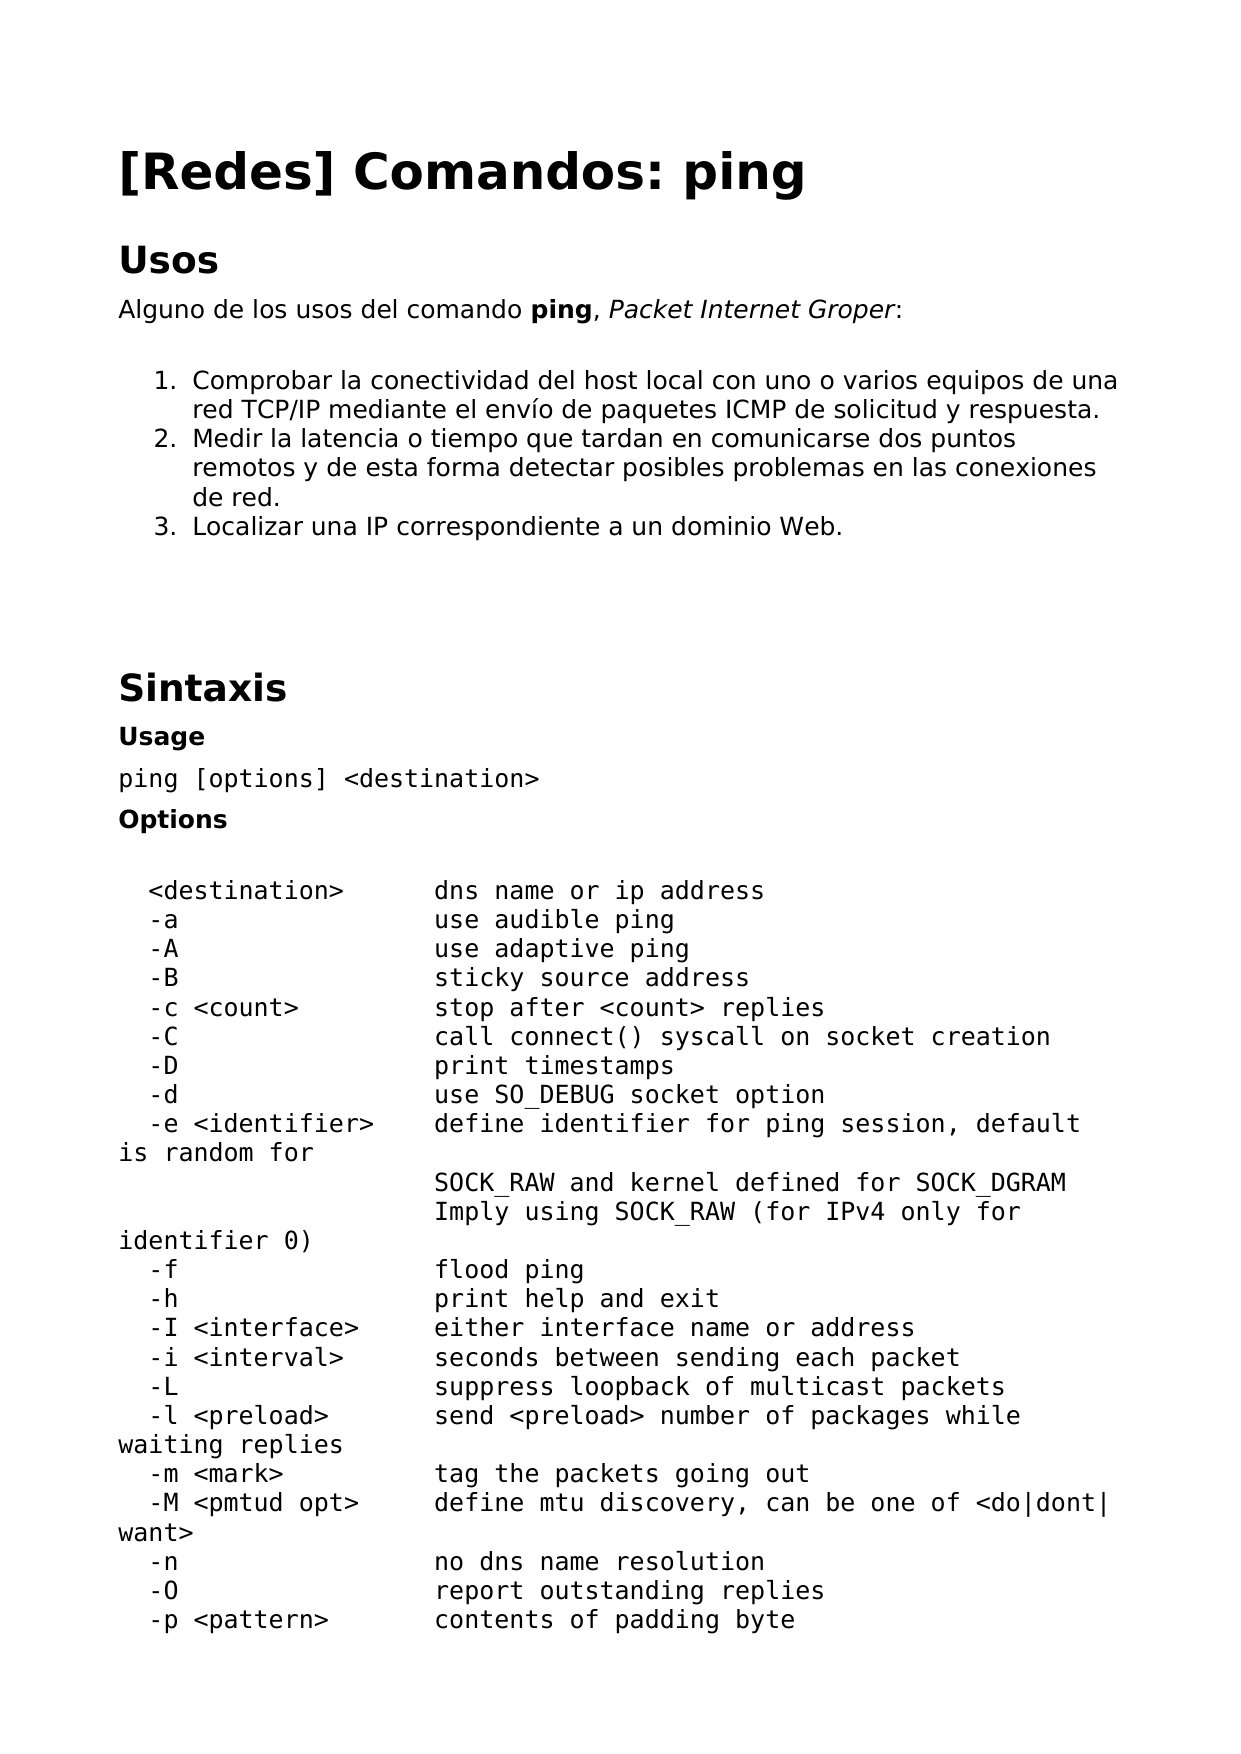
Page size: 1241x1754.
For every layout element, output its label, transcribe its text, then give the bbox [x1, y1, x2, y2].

subtitle Usos [118, 239, 1122, 282]
list Medir la latencia o tiempo que tardan en comunicarse dos puntos remotos y de esta forma detectar posibles problemas en las conexiones de red. [177, 424, 1122, 512]
text <destination> dns name or ip address -a use audible ping -A use adaptive ping -B sticky source address -c <count> stop after <count> replies -C call connect() syscall on socket creation -D print timestamps -d use SO_DEBUG socket option -e <identifier> define identifier for ping session, default is random for SOCK_RAW and kernel defined for SOCK_DGRAM Imply using SOCK_RAW (for IPv4 only for identifier 0) -f flood ping -h print help and exit -I <interface> either interface name or address -i <interval> seconds between sending each packet -L suppress loopback of multicast packets -l <preload> send <preload> number of packages while waiting replies -m <mark> tag the packets going out -M <pmtud opt> define mtu discovery, can be one of <do|dont|want> -n no dns name resolution -O report outstanding replies -p <pattern> contents of padding byte [118, 847, 1122, 1634]
list Localizar una IP correspondiente a un dominio Web. [177, 512, 1122, 541]
text ping [options] <destination> [118, 764, 1122, 793]
text Options [118, 805, 1122, 834]
text Usage [118, 723, 1122, 752]
text Alguno de los usos del comando ping, Packet Internet Groper: [118, 295, 1122, 324]
subtitle Sintaxis [118, 666, 1122, 710]
list Comprobar la conectividad del host local con uno o varios equipos de una red TCP/IP mediante el envío de paquetes ICMP de solicitud y respuesta. [177, 366, 1122, 424]
subtitle [Redes] Comandos: ping [118, 143, 1122, 201]
